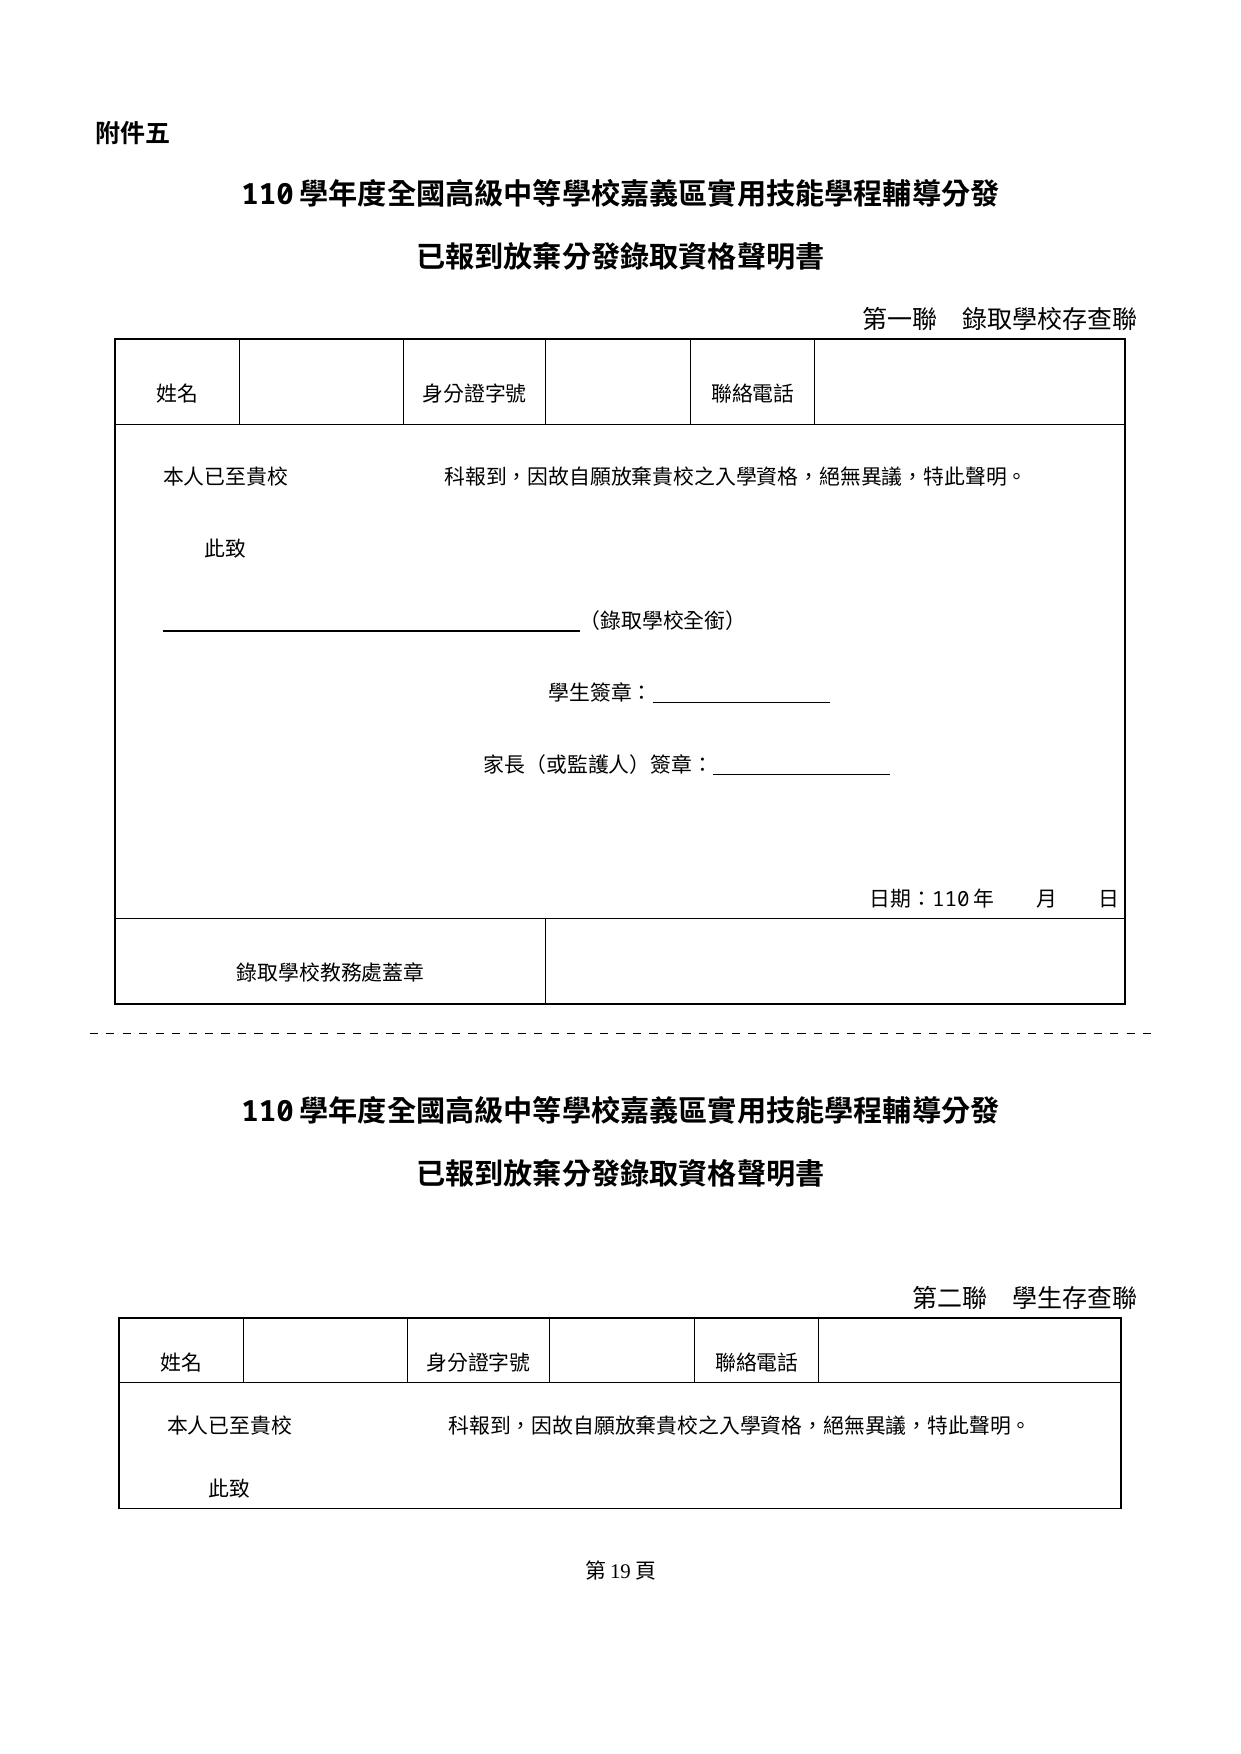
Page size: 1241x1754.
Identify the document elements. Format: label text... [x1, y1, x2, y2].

table_cell 錄取學校教務處蓋章 [116, 919, 545, 1003]
text 附件五 [96, 114, 183, 150]
table_header 身分證字號 [404, 340, 545, 423]
table_cell 本人已至貴校 科報到，因故自願放棄貴校之入學資格，絕無異議，特此聲明。 此致 （錄取學校全銜） 學生簽章： 家長（或監護人）簽章： 日期：110年 月 日 [116, 425, 1124, 918]
text 110學年度全國高級中等學校嘉義區實用技能學程輔導分發 [103, 1067, 1137, 1130]
table_cell 本人已至貴校 科報到，因故自願放棄貴校之入學資格，絕無異議，特此聲明。 此致 [120, 1383, 1120, 1508]
table_cell [546, 919, 1124, 1003]
table_header [819, 1319, 1120, 1382]
table_header [546, 340, 690, 423]
text 110學年度全國高級中等學校嘉義區實用技能學程輔導分發 [81, 106, 1137, 213]
table_header 聯絡電話 [691, 340, 814, 423]
table_header 身分證字號 [408, 1319, 549, 1382]
table_header [815, 340, 1124, 423]
table_header [244, 1319, 407, 1382]
table_header 聯絡電話 [695, 1319, 818, 1382]
table_header [550, 1319, 694, 1382]
table_header [240, 340, 403, 423]
table_header 姓名 [120, 1319, 243, 1382]
text 第一聯 錄取學校存查聯 [103, 276, 1137, 338]
text 已報到放棄分發錄取資格聲明書 [103, 213, 1137, 276]
text 已報到放棄分發錄取資格聲明書 [103, 1130, 1137, 1192]
text 第二聯 學生存查聯 [103, 1255, 1137, 1317]
table_header 姓名 [116, 340, 239, 423]
